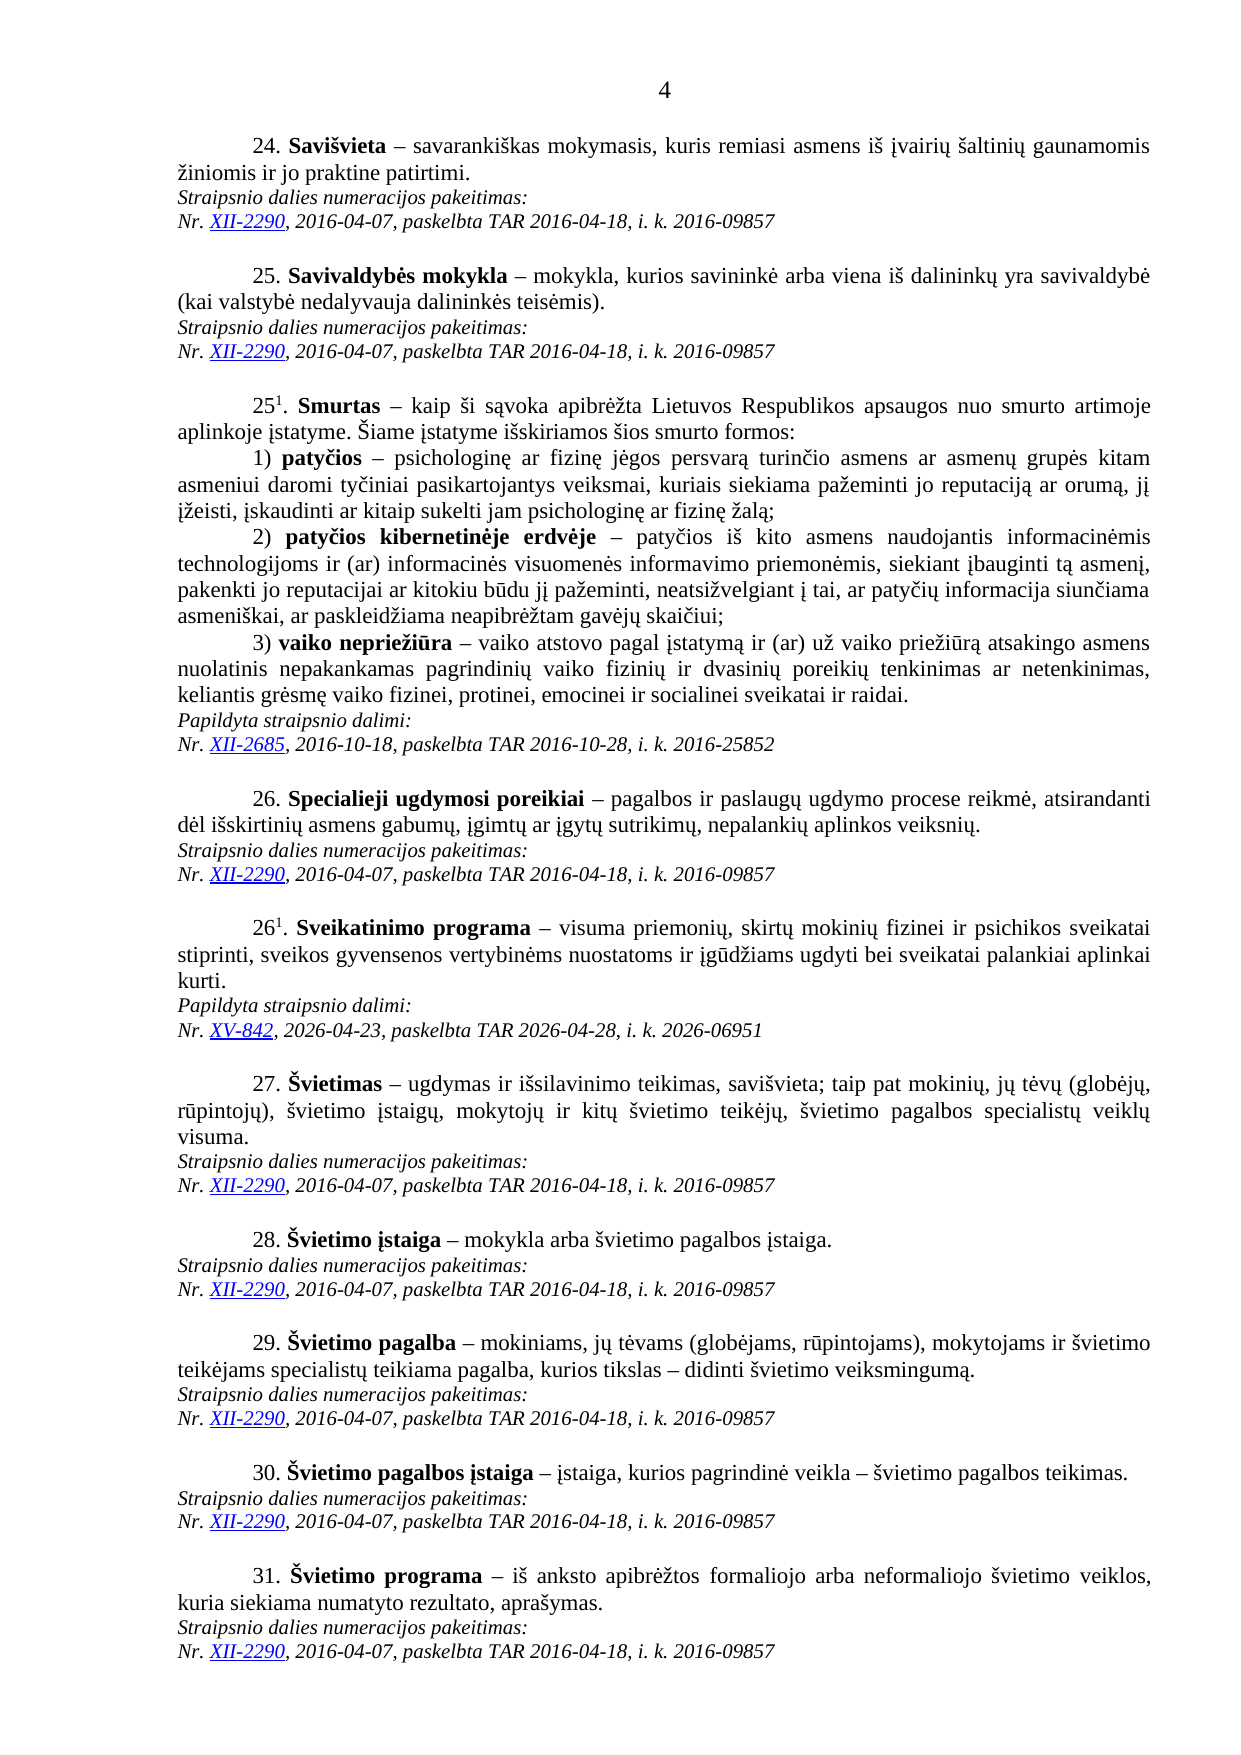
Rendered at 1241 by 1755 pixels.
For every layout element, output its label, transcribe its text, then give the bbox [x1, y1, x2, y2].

text Nr. XII-2685, 2016-10-18, paskelbta TAR 2016-10-28, i. k. 2016-25852 [177, 732, 1152, 756]
text Straipsnio dalies numeracijos pakeitimas: [177, 315, 1152, 339]
text 27. Švietimas – ugdymas ir išsilavinimo teikimas, savišvieta; taip pat mokinių, jų tėvų (globėjų, rūpintojų), švietimo įstaigų, mokytojų ir kitų švietimo teikėjų, švietimo pagalbos specialistų veiklų visuma. [177, 1070, 1152, 1149]
text Nr. XV-842, 2026-04-23, paskelbta TAR 2026-04-28, i. k. 2026-06951 [177, 1017, 1152, 1042]
text Papildyta straipsnio dalimi: [177, 708, 1152, 732]
text Nr. XII-2290, 2016-04-07, paskelbta TAR 2016-04-18, i. k. 2016-09857 [177, 1173, 1152, 1197]
text Straipsnio dalies numeracijos pakeitimas: [177, 1615, 1152, 1639]
text 3) vaiko nepriežiūra – vaiko atstovo pagal įstatymą ir (ar) už vaiko priežiūrą atsakingo asmens nuolatinis nepakankamas pagrindinių vaiko fizinių ir dvasinių poreikių tenkinimas ar netenkinimas, keliantis grėsmę vaiko fizinei, protinei, emocinei ir socialinei sveikatai ir raidai. [177, 629, 1152, 708]
text Straipsnio dalies numeracijos pakeitimas: [177, 185, 1152, 209]
text Nr. XII-2290, 2016-04-07, paskelbta TAR 2016-04-18, i. k. 2016-09857 [177, 1277, 1152, 1301]
text 28. Švietimo įstaiga – mokykla arba švietimo pagalbos įstaiga. [177, 1226, 1152, 1253]
text Nr. XII-2290, 2016-04-07, paskelbta TAR 2016-04-18, i. k. 2016-09857 [177, 862, 1152, 886]
text Straipsnio dalies numeracijos pakeitimas: [177, 1253, 1152, 1277]
text Nr. XII-2290, 2016-04-07, paskelbta TAR 2016-04-18, i. k. 2016-09857 [177, 1406, 1152, 1430]
text Straipsnio dalies numeracijos pakeitimas: [177, 837, 1152, 862]
text 1) patyčios – psichologinę ar fizinę jėgos persvarą turinčio asmens ar asmenų grupės kitam asmeniui daromi tyčiniai pasikartojantys veiksmai, kuriais siekiama pažeminti jo reputaciją ar orumą, jį įžeisti, įskaudinti ar kitaip sukelti jam psichologinę ar fizinę žalą; [177, 444, 1152, 523]
text Nr. XII-2290, 2016-04-07, paskelbta TAR 2016-04-18, i. k. 2016-09857 [177, 209, 1152, 233]
text Nr. XII-2290, 2016-04-07, paskelbta TAR 2016-04-18, i. k. 2016-09857 [177, 1509, 1152, 1533]
text Straipsnio dalies numeracijos pakeitimas: [177, 1382, 1152, 1406]
text 29. Švietimo pagalba – mokiniams, jų tėvams (globėjams, rūpintojams), mokytojams ir švietimo teikėjams specialistų teikiama pagalba, kurios tikslas – didinti švietimo veiksmingumą. [177, 1329, 1152, 1382]
text 30. Švietimo pagalbos įstaiga – įstaiga, kurios pagrindinė veikla – švietimo pagalbos teikimas. [177, 1459, 1152, 1485]
text Straipsnio dalies numeracijos pakeitimas: [177, 1485, 1152, 1509]
text 2) patyčios kibernetinėje erdvėje – patyčios iš kito asmens naudojantis informacinėmis technologijoms ir (ar) informacinės visuomenės informavimo priemonėmis, siekiant įbauginti tą asmenį, pakenkti jo reputacijai ar kitokiu būdu jį pažeminti, neatsižvelgiant į tai, ar patyčių informacija siunčiama asmeniškai, ar paskleidžiama neapibrėžtam gavėjų skaičiui; [177, 523, 1152, 629]
text 31. Švietimo programa – iš anksto apibrėžtos formaliojo arba neformaliojo švietimo veiklos, kuria siekiama numatyto rezultato, aprašymas. [177, 1562, 1152, 1615]
text 24. Savišvieta – savarankiškas mokymasis, kuris remiasi asmens iš įvairių šaltinių gaunamomis žiniomis ir jo praktine patirtimi. [177, 132, 1152, 185]
text 25. Savivaldybės mokykla – mokykla, kurios savininkė arba viena iš dalininkų yra savivaldybė (kai valstybė nedalyvauja dalininkės teisėmis). [177, 262, 1152, 315]
text 26. Specialieji ugdymosi poreikiai – pagalbos ir paslaugų ugdymo procese reikmė, atsirandanti dėl išskirtinių asmens gabumų, įgimtų ar įgytų sutrikimų, nepalankių aplinkos veiksnių. [177, 785, 1152, 837]
text Nr. XII-2290, 2016-04-07, paskelbta TAR 2016-04-18, i. k. 2016-09857 [177, 1639, 1152, 1663]
text Straipsnio dalies numeracijos pakeitimas: [177, 1149, 1152, 1173]
text Papildyta straipsnio dalimi: [177, 993, 1152, 1017]
text Nr. XII-2290, 2016-04-07, paskelbta TAR 2016-04-18, i. k. 2016-09857 [177, 339, 1152, 363]
text 261. Sveikatinimo programa – visuma priemonių, skirtų mokinių fizinei ir psichikos sveikatai stiprinti, sveikos gyvensenos vertybinėms nuostatoms ir įgūdžiams ugdyti bei sveikatai palankiai aplinkai kurti. [177, 914, 1152, 993]
text 251. Smurtas – kaip ši sąvoka apibrėžta Lietuvos Respublikos apsaugos nuo smurto artimoje aplinkoje įstatyme. Šiame įstatyme išskiriamos šios smurto formos: [177, 392, 1152, 444]
